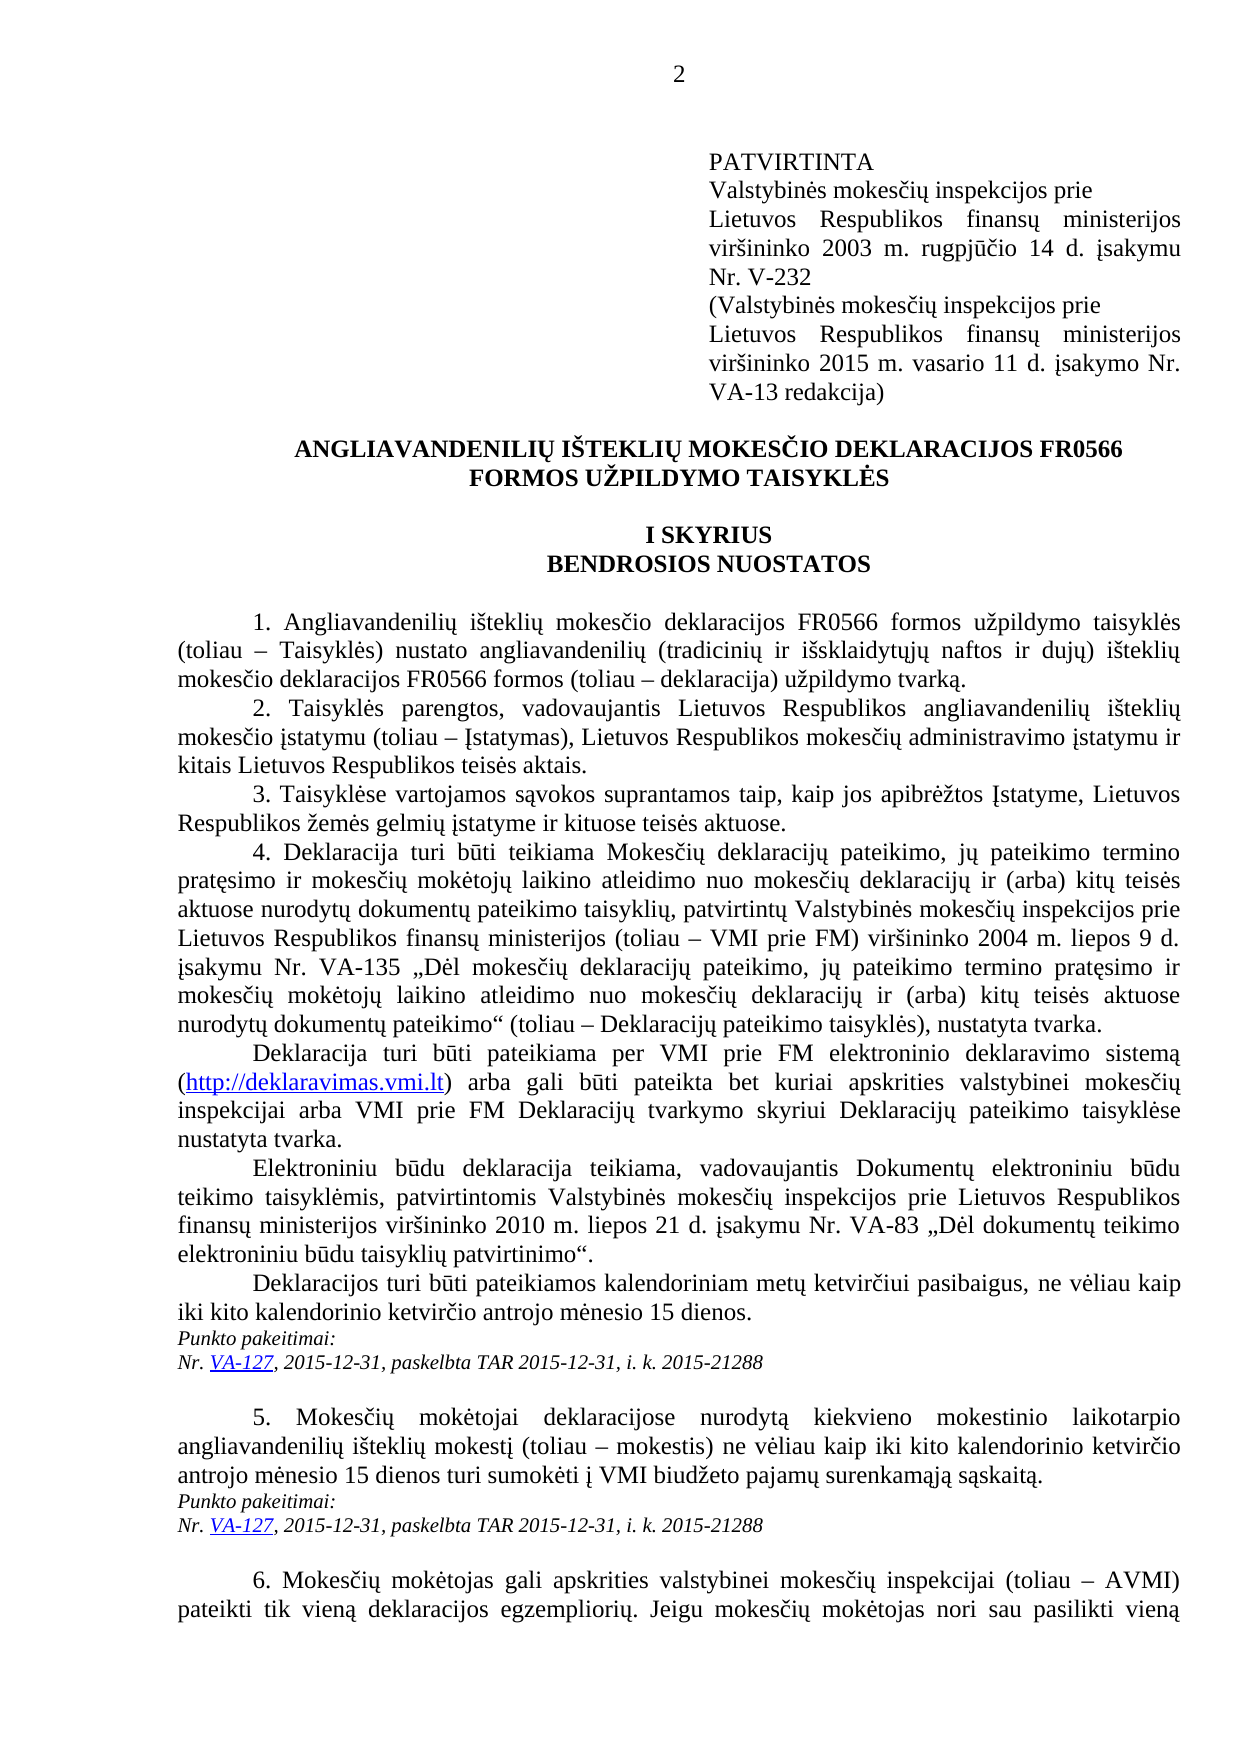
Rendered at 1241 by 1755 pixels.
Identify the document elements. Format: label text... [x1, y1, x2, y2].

text I SKYRIUS [177, 521, 1181, 549]
text Lietuvos Respublikos finansų ministerijos viršininko 2003 m. rugpjūčio 14 d. įsakymu Nr. V-232 [709, 204, 1181, 291]
text Punkto pakeitimai: [177, 1326, 1181, 1350]
text Punkto pakeitimai: [177, 1489, 1181, 1513]
text 6. Mokesčių mokėtojas gali apskrities valstybinei mokesčių inspekcijai (toliau – AVMI) pateikti tik vieną deklaracijos egzempliorių. Jeigu mokesčių mokėtojas nori sau pasilikti vieną [177, 1566, 1181, 1623]
text Nr. VA-127, 2015-12-31, paskelbta TAR 2015-12-31, i. k. 2015-21288 [177, 1350, 1181, 1374]
text 2. Taisyklės parengtos, vadovaujantis Lietuvos Respublikos angliavandenilių išteklių mokesčio įstatymu (toliau – Įstatymas), Lietuvos Respublikos mokesčių administravimo įstatymu ir kitais Lietuvos Respublikos teisės aktais. [177, 693, 1181, 779]
text 1. Angliavandenilių išteklių mokesčio deklaracijos FR0566 formos užpildymo taisyklės (toliau – Taisyklės) nustato angliavandenilių (tradicinių ir išsklaidytųjų naftos ir dujų) išteklių mokesčio deklaracijos FR0566 formos (toliau – deklaracija) užpildymo tvarką. [177, 607, 1181, 693]
text Valstybinės mokesčių inspekcijos prie [709, 176, 1181, 204]
text Elektroniniu būdu deklaracija teikiama, vadovaujantis Dokumentų elektroniniu būdu teikimo taisyklėmis, patvirtintomis Valstybinės mokesčių inspekcijos prie Lietuvos Respublikos finansų ministerijos viršininko 2010 m. liepos 21 d. įsakymu Nr. VA-83 „Dėl dokumentų teikimo elektroniniu būdu taisyklių patvirtinimo“. [177, 1153, 1181, 1268]
text PATVIRTINTA [709, 147, 1181, 176]
text Deklaracija turi būti pateikiama per VMI prie FM elektroninio deklaravimo sistemą (http://deklaravimas.vmi.lt) arba gali būti pateikta bet kuriai apskrities valstybinei mokesčių inspekcijai arba VMI prie FM Deklaracijų tvarkymo skyriui Deklaracijų pateikimo taisyklėse nustatyta tvarka. [177, 1038, 1181, 1153]
text ANGLIAVANDENILIŲ IŠTEKLIŲ MOKESČIO DEKLARACIJOS FR0566 FORMOS UŽPILDYMO TAISYKLĖS [177, 434, 1181, 492]
text Nr. VA-127, 2015-12-31, paskelbta TAR 2015-12-31, i. k. 2015-21288 [177, 1513, 1181, 1537]
text 3. Taisyklėse vartojamos sąvokos suprantamos taip, kaip jos apibrėžtos Įstatyme, Lietuvos Respublikos žemės gelmių įstatyme ir kituose teisės aktuose. [177, 779, 1181, 837]
text Deklaracijos turi būti pateikiamos kalendoriniam metų ketvirčiui pasibaigus, ne vėliau kaip iki kito kalendorinio ketvirčio antrojo mėnesio 15 dienos. [177, 1268, 1181, 1326]
text (Valstybinės mokesčių inspekcijos prie [709, 291, 1181, 319]
text 4. Deklaracija turi būti teikiama Mokesčių deklaracijų pateikimo, jų pateikimo termino pratęsimo ir mokesčių mokėtojų laikino atleidimo nuo mokesčių deklaracijų ir (arba) kitų teisės aktuose nurodytų dokumentų pateikimo taisyklių, patvirtintų Valstybinės mokesčių inspekcijos prie Lietuvos Respublikos finansų ministerijos (toliau – VMI prie FM) viršininko 2004 m. liepos 9 d. įsakymu Nr. VA-135 „Dėl mokesčių deklaracijų pateikimo, jų pateikimo termino pratęsimo ir mokesčių mokėtojų laikino atleidimo nuo mokesčių deklaracijų ir (arba) kitų teisės aktuose nurodytų dokumentų pateikimo“ (toliau – Deklaracijų pateikimo taisyklės), nustatyta tvarka. [177, 837, 1181, 1038]
text Lietuvos Respublikos finansų ministerijos viršininko 2015 m. vasario 11 d. įsakymo Nr. VA-13 redakcija) [709, 319, 1181, 406]
text 5. Mokesčių mokėtojai deklaracijose nurodytą kiekvieno mokestinio laikotarpio angliavandenilių išteklių mokestį (toliau – mokestis) ne vėliau kaip iki kito kalendorinio ketvirčio antrojo mėnesio 15 dienos turi sumokėti į VMI biudžeto pajamų surenkamąją sąskaitą. [177, 1402, 1181, 1489]
text BENDROSIOS NUOSTATOS [177, 549, 1181, 578]
